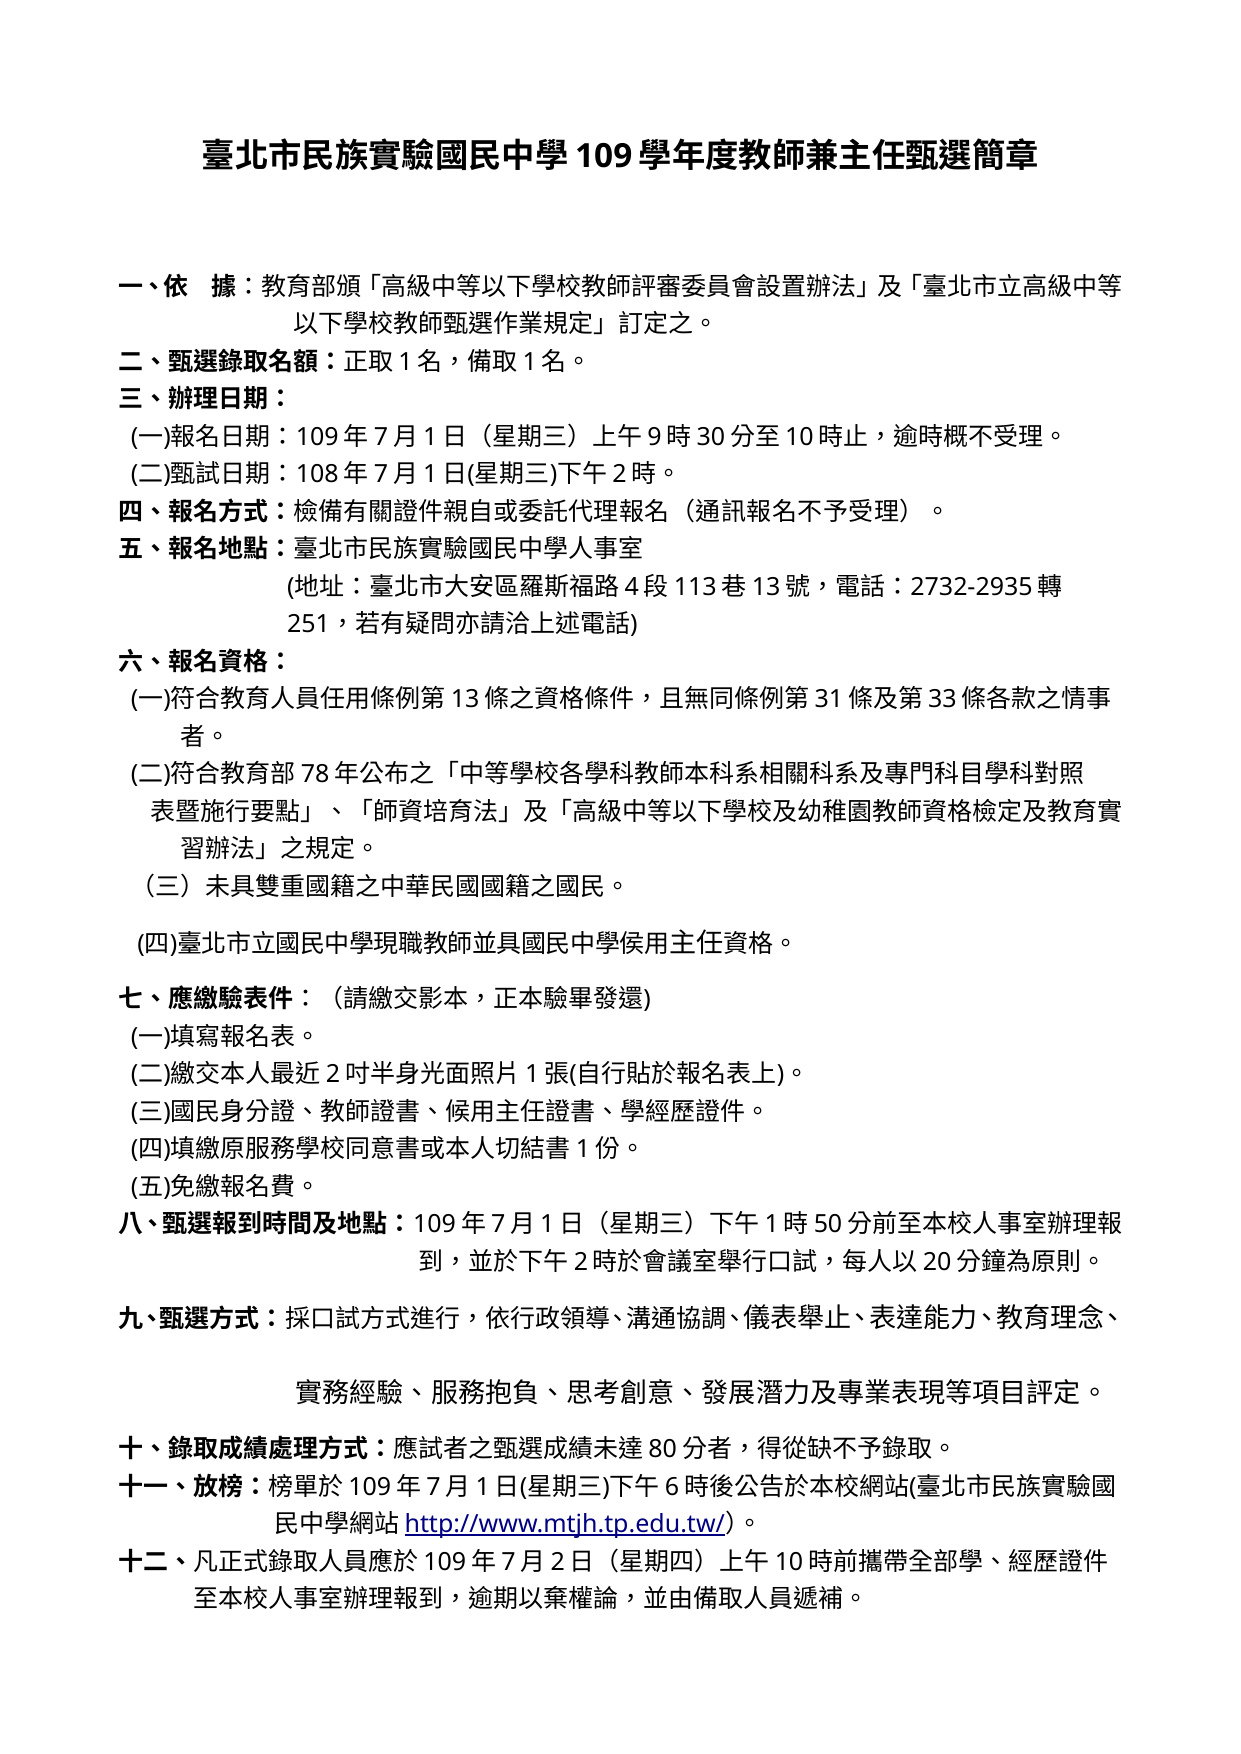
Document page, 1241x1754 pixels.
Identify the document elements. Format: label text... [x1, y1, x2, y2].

text 八、甄選報到時間及地點：109年7月1日（星期三）下午1時50分前至本校人事室辦理報到，並於下午2時於會議室舉行口試，每人以20分鐘為原則。 [118, 1203, 1122, 1278]
text 至本校人事室辦理報到，逾期以棄權論，並由備取人員遞補。 [193, 1578, 1122, 1615]
text (一)報名日期：109年7月1日（星期三）上午9時30分至10時止，逾時概不受理。 [131, 415, 1122, 453]
text (四)臺北市立國民中學現職教師並具國民中學侯用主任資格。 [131, 903, 1122, 978]
text 十、錄取成績處理方式：應試者之甄選成績未達80分者，得從缺不予錄取。 [118, 1428, 1122, 1465]
text (二)甄試日期：108年7月1日(星期三)下午2時。 [118, 453, 1122, 490]
text (一)符合教育人員任用條例第13條之資格條件，且無同條例第31條及第33條各款之情事 [131, 678, 1122, 715]
text 臺北市民族實驗國民中學109學年度教師兼主任甄選簡章 [118, 115, 1122, 190]
text 九、甄選方式：採口試方式進行，依行政領導、溝通協調、儀表舉止、表達能力、教育理念、實務經驗、服務抱負、思考創意、發展潛力及專業表現等項目評定。 [118, 1278, 1122, 1428]
text 表暨施行要點」、「師資培育法」及「高級中等以下學校及幼稚園教師資格檢定及教育實 [118, 790, 1122, 828]
text 十二、凡正式錄取人員應於109年7月2日（星期四）上午10時前攜帶全部學、經歷證件 [118, 1540, 1122, 1578]
text (地址：臺北市大安區羅斯福路4段113巷13號，電話：2732-2935轉251，若有疑問亦請洽上述電話) [287, 565, 1122, 640]
text (五)免繳報名費。 [118, 1165, 1122, 1203]
text 三、辦理日期： [118, 378, 1122, 415]
text 五、報名地點：臺北市民族實驗國民中學人事室 [118, 528, 1122, 565]
text 四、報名方式：檢備有關證件親自或委託代理報名（通訊報名不予受理）。 [118, 490, 1122, 528]
text (四)填繳原服務學校同意書或本人切結書1份。 [118, 1128, 1122, 1165]
text 一、依 據：教育部頒「高級中等以下學校教師評審委員會設置辦法」及「臺北市立高級中等以下學校教師甄選作業規定」訂定之。 [118, 265, 1122, 340]
text (一)填寫報名表。 [118, 1015, 1122, 1053]
text （三）未具雙重國籍之中華民國國籍之國民。 [131, 865, 1122, 903]
text (二)繳交本人最近2吋半身光面照片1張(自行貼於報名表上)。 [118, 1053, 1122, 1090]
text 十一、放榜：榜單於109年7月1日(星期三)下午6時後公告於本校網站(臺北市民族實驗國民中學網站http://www.mtjh.tp.edu.tw/）。 [118, 1465, 1122, 1540]
text (三)國民身分證、教師證書、候用主任證書、學經歷證件。 [118, 1090, 1122, 1128]
text 六、報名資格： [118, 640, 1122, 678]
text 七、應繳驗表件：（請繳交影本，正本驗畢發還) [118, 978, 1122, 1015]
text 習辦法」之規定。 [118, 828, 1122, 865]
text 二、甄選錄取名額：正取1名，備取1名。 [118, 340, 1122, 378]
text 者。 [181, 715, 1122, 753]
text (二)符合教育部78年公布之「中等學校各學科教師本科系相關科系及專門科目學科對照 [118, 753, 1122, 790]
